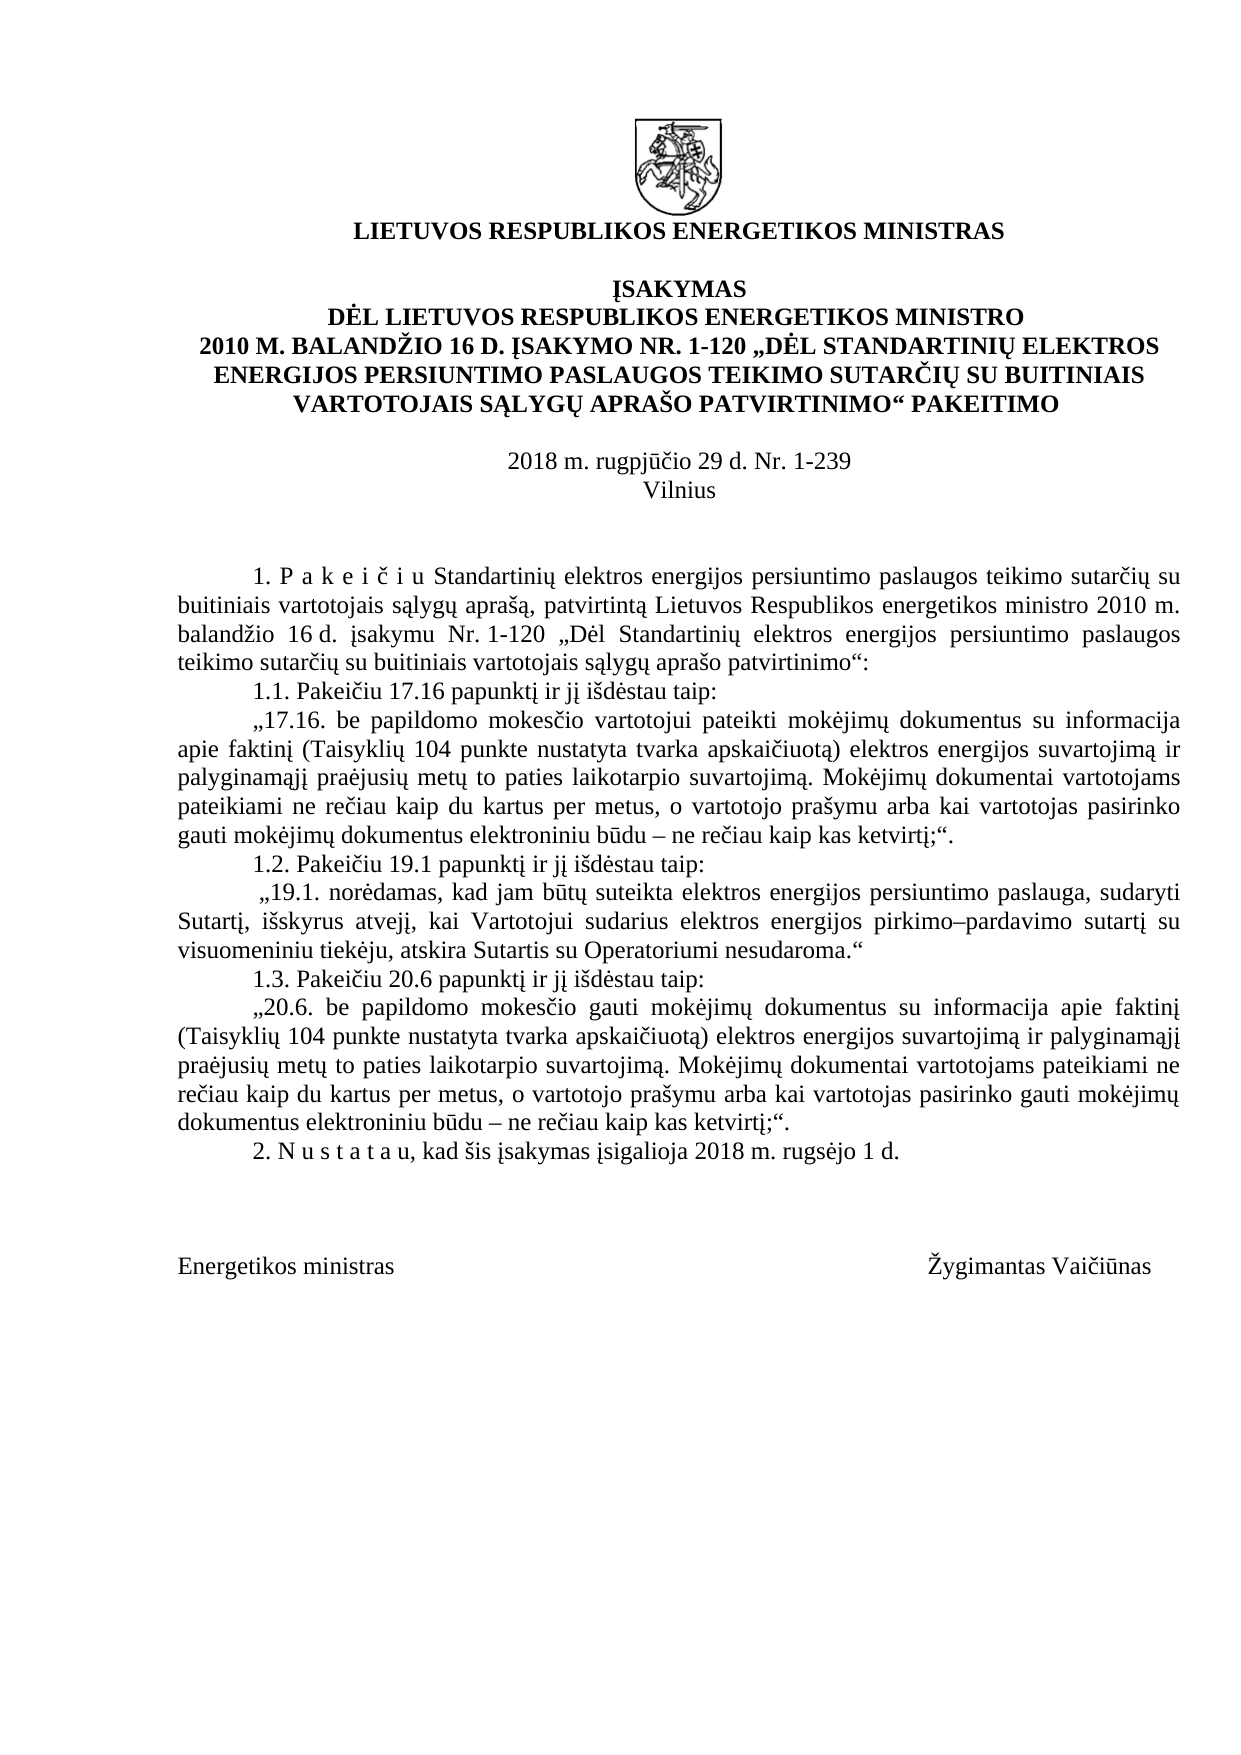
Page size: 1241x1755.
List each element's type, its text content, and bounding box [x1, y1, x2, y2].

text 2. N u s t a t a u, kad šis įsakymas įsigalioja 2018 m. rugsėjo 1 d. [177, 1136, 1181, 1165]
text Vilnius [177, 475, 1181, 504]
text įsakymas [177, 274, 1181, 302]
text 1.3. Pakeičiu 20.6 papunktį ir jį išdėstau taip: [177, 964, 1181, 992]
text „19.1. norėdamas, kad jam būtų suteikta elektros energijos persiuntimo paslauga, sudaryti Sutartį, išskyrus atvejį, kai Vartotojui sudarius elektros energijos pirkimo–pardavimo sutartį su visuomeniniu tiekėju, atskira Sutartis su Operatoriumi nesudaroma.“ [177, 877, 1181, 964]
text 1.2. Pakeičiu 19.1 papunktį ir jį išdėstau taip: [177, 849, 1181, 877]
text Energetikos ministras Žygimantas Vaičiūnas [177, 1251, 1181, 1280]
text 1. P a k e i č i u Standartinių elektros energijos persiuntimo paslaugos teikimo sutarčių su buitiniais vartotojais sąlygų aprašą, patvirtintą Lietuvos Respublikos energetikos ministro 2010 m. balandžio 16 d. įsakymu Nr. 1-120 „Dėl Standartinių elektros energijos persiuntimo paslaugos teikimo sutarčių su buitiniais vartotojais sąlygų aprašo patvirtinimo“: [177, 561, 1181, 676]
text DĖL LIETUVOS RESPUBLIKOS ENERGETIKOS MINISTRO 2010 M. BALANDŽIO 16 D. ĮSAKYMO NR. 1-120 „DĖL STANDARTINIŲ ELEKTROS ENERGIJOS PERSIUNTIMO PASLAUGOS TEIKIMO SUTARČIŲ SU BUITINIAIS VARTOTOJAIS SĄLYGŲ APRAŠO PATVIRTINIMO“ PAKEITIMO [177, 302, 1181, 417]
text „20.6. be papildomo mokesčio gauti mokėjimų dokumentus su informacija apie faktinį (Taisyklių 104 punkte nustatyta tvarka apskaičiuotą) elektros energijos suvartojimą ir palyginamąjį praėjusių metų to paties laikotarpio suvartojimą. Mokėjimų dokumentai vartotojams pateikiami ne rečiau kaip du kartus per metus, o vartotojo prašymu arba kai vartotojas pasirinko gauti mokėjimų dokumentus elektroniniu būdu – ne rečiau kaip kas ketvirtį;“. [177, 992, 1181, 1136]
text „17.16. be papildomo mokesčio vartotojui pateikti mokėjimų dokumentus su informacija apie faktinį (Taisyklių 104 punkte nustatyta tvarka apskaičiuotą) elektros energijos suvartojimą ir palyginamąjį praėjusių metų to paties laikotarpio suvartojimą. Mokėjimų dokumentai vartotojams pateikiami ne rečiau kaip du kartus per metus, o vartotojo prašymu arba kai vartotojas pasirinko gauti mokėjimų dokumentus elektroniniu būdu – ne rečiau kaip kas ketvirtį;“. [177, 705, 1181, 849]
text 1.1. Pakeičiu 17.16 papunktį ir jį išdėstau taip: [177, 676, 1181, 705]
text 2018 m. rugpjūčio 29 d. Nr. 1-239 [177, 446, 1181, 475]
text LIETUVOS RESPUBLIKOS ENERGETIKOS MINISTRAS [177, 216, 1181, 245]
